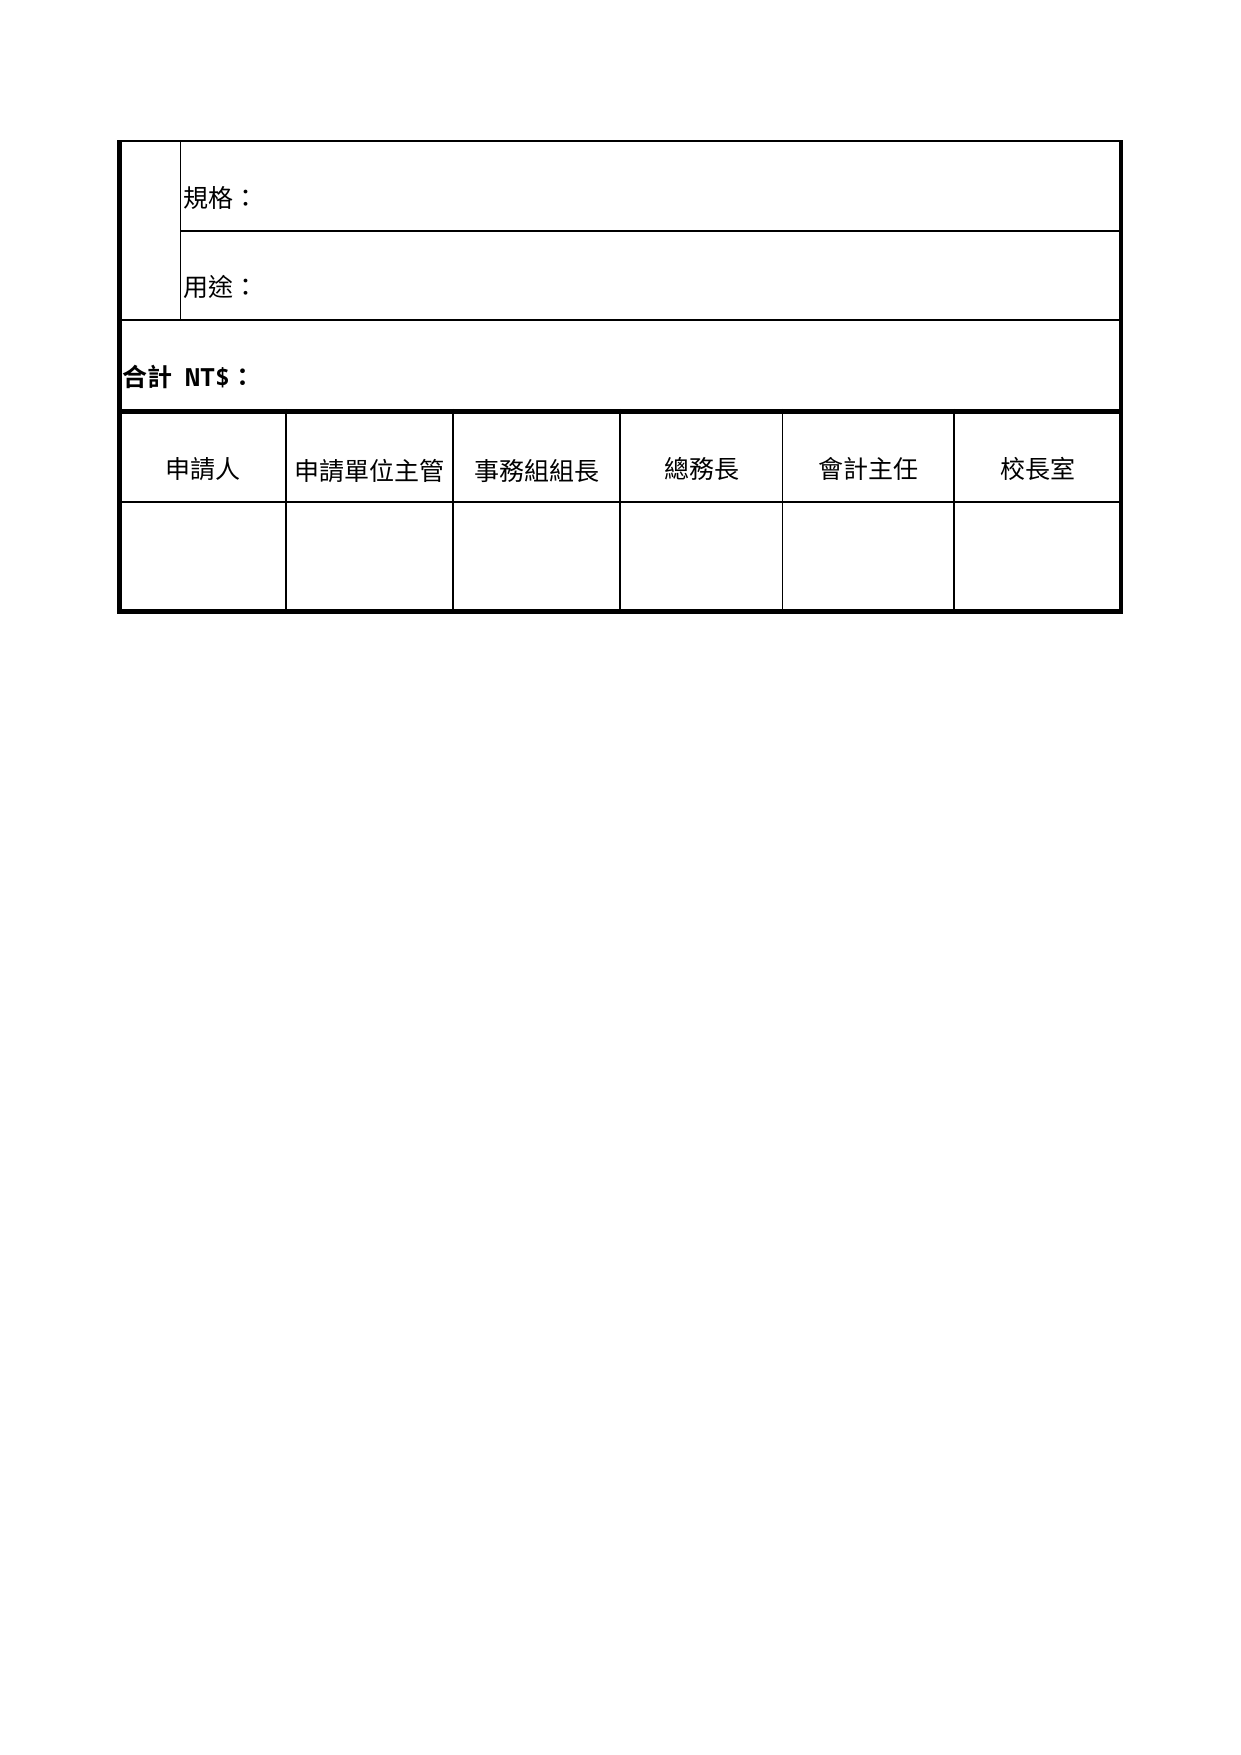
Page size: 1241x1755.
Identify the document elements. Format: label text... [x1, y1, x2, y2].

table_cell 用途： [181, 232, 1119, 319]
table_cell 申請單位主管 [287, 414, 452, 501]
table_cell [122, 142, 180, 319]
table_cell [287, 503, 452, 609]
table_cell [122, 503, 285, 609]
table_cell 規格： [181, 142, 1119, 230]
table_cell 事務組組長 [454, 414, 619, 501]
table_cell 申請人 [122, 414, 285, 501]
table_cell [621, 503, 782, 609]
table_cell 會計主任 [783, 414, 953, 501]
table_cell [955, 503, 1119, 609]
table_cell 合計 NT$： [122, 321, 1119, 409]
table_cell 總務長 [621, 414, 782, 501]
table_cell [454, 503, 619, 609]
table_cell [783, 503, 953, 609]
table_cell 校長室 [955, 414, 1119, 501]
